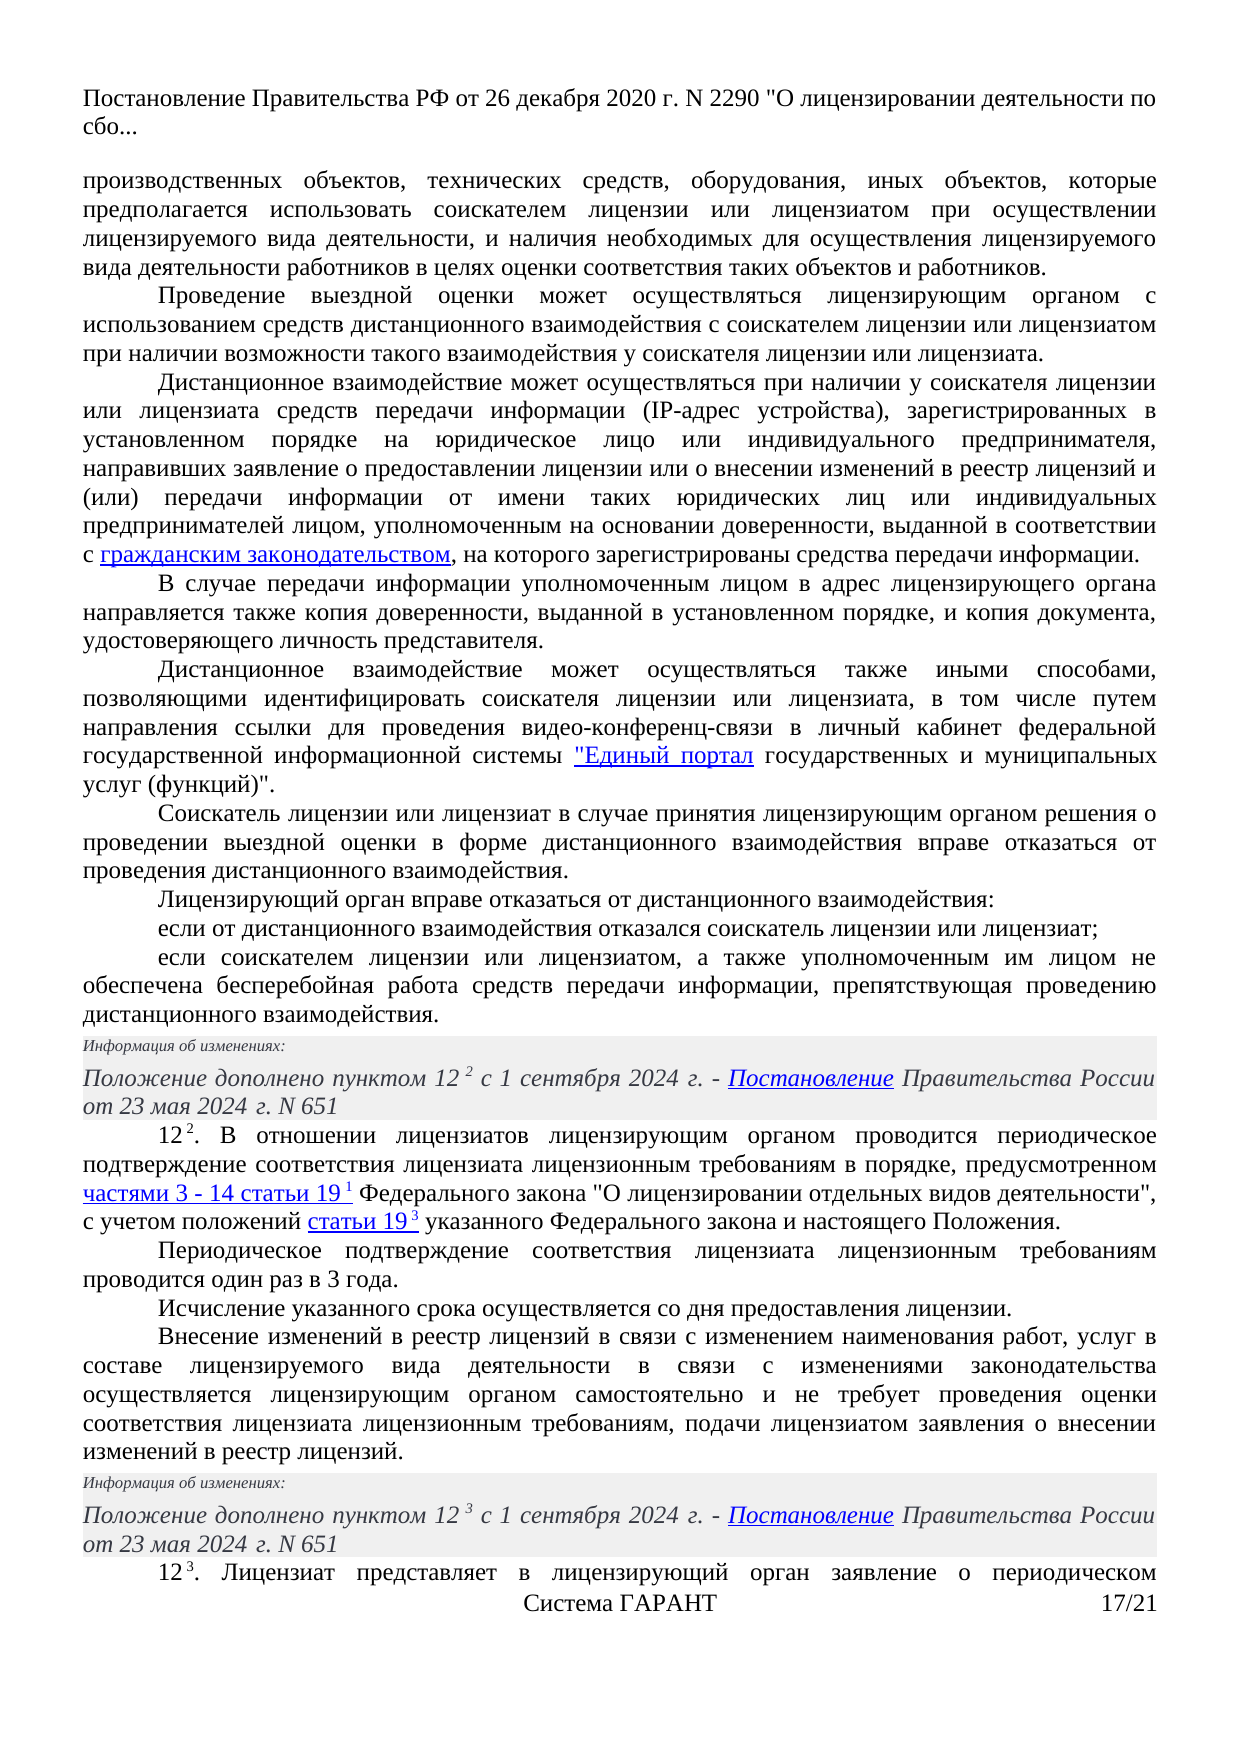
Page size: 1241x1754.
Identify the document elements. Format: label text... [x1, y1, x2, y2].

text если соискателем лицензии или лицензиатом, а также уполномоченным им лицом не обеспечена бесперебойная работа средств передачи информации, препятствующая проведению дистанционного взаимодействия. [83, 942, 1157, 1028]
text Периодическое подтверждение соответствия лицензиата лицензионным требованиям проводится один раз в 3 года. [83, 1235, 1157, 1293]
text Дистанционное взаимодействие может осуществляться также иными способами, позволяющими идентифицировать соискателя лицензии или лицензиата, в том числе путем направления ссылки для проведения видео-конференц-связи в личный кабинет федеральной государственной информационной системы "Единый портал государственных и муниципальных услуг (функций)". [83, 654, 1157, 798]
text Положение дополнено пунктом 12 2 с 1 сентября 2024 г. - Постановление Правительства России от 23 мая 2024 г. N 651 [341, 1091, 1157, 1120]
text В случае передачи информации уполномоченным лицом в адрес лицензирующего органа направляется также копия доверенности, выданной в установленном порядке, и копия документа, удостоверяющего личность представителя. [83, 568, 1157, 654]
text Информация об изменениях: [287, 1036, 1157, 1055]
text Лицензирующий орган вправе отказаться от дистанционного взаимодействия: [83, 884, 1157, 913]
text Внесение изменений в реестр лицензий в связи с изменением наименования работ, услуг в составе лицензируемого вида деятельности в связи с изменениями законодательства осуществляется лицензирующим органом самостоятельно и не требует проведения оценки соответствия лицензиата лицензионным требованиям, подачи лицензиатом заявления о внесении изменений в реестр лицензий. [83, 1321, 1157, 1465]
text Проведение выездной оценки может осуществляться лицензирующим органом с использованием средств дистанционного взаимодействия с соискателем лицензии или лицензиатом при наличии возможности такого взаимодействия у соискателя лицензии или лицензиата. [83, 280, 1157, 367]
text Соискатель лицензии или лицензиат в случае принятия лицензирующим органом решения о проведении выездной оценки в форме дистанционного взаимодействия вправе отказаться от проведения дистанционного взаимодействия. [83, 798, 1157, 884]
text 12 3. Лицензиат представляет в лицензирующий орган заявление о периодическом [83, 1557, 1157, 1586]
text Информация об изменениях: [287, 1473, 1157, 1492]
text производственных объектов, технических средств, оборудования, иных объектов, которые предполагается использовать соискателем лицензии или лицензиатом при осуществлении лицензируемого вида деятельности, и наличия необходимых для осуществления лицензируемого вида деятельности работников в целях оценки соответствия таких объектов и работников. [83, 165, 1157, 280]
text 12 2. В отношении лицензиатов лицензирующим органом проводится периодическое подтверждение соответствия лицензиата лицензионным требованиям в порядке, предусмотренном частями 3 - 14 статьи 19 1 Федерального закона "О лицензировании отдельных видов деятельности", с учетом положений статьи 19 3 указанного Федерального закона и настоящего Положения. [83, 1120, 1157, 1235]
text Исчисление указанного срока осуществляется со дня предоставления лицензии. [83, 1293, 1157, 1321]
text Положение дополнено пунктом 12 3 с 1 сентября 2024 г. - Постановление Правительства России от 23 мая 2024 г. N 651 [341, 1529, 1157, 1557]
text Дистанционное взаимодействие может осуществляться при наличии у соискателя лицензии или лицензиата средств передачи информации (IP-адрес устройства), зарегистрированных в установленном порядке на юридическое лицо или индивидуального предпринимателя, направивших заявление о предоставлении лицензии или о внесении изменений в реестр лицензий и (или) передачи информации от имени таких юридических лиц или индивидуальных предпринимателей лицом, уполномоченным на основании доверенности, выданной в соответствии с гражданским законодательством, на которого зарегистрированы средства передачи информации. [83, 367, 1157, 568]
text если от дистанционного взаимодействия отказался соискатель лицензии или лицензиат; [83, 913, 1157, 942]
